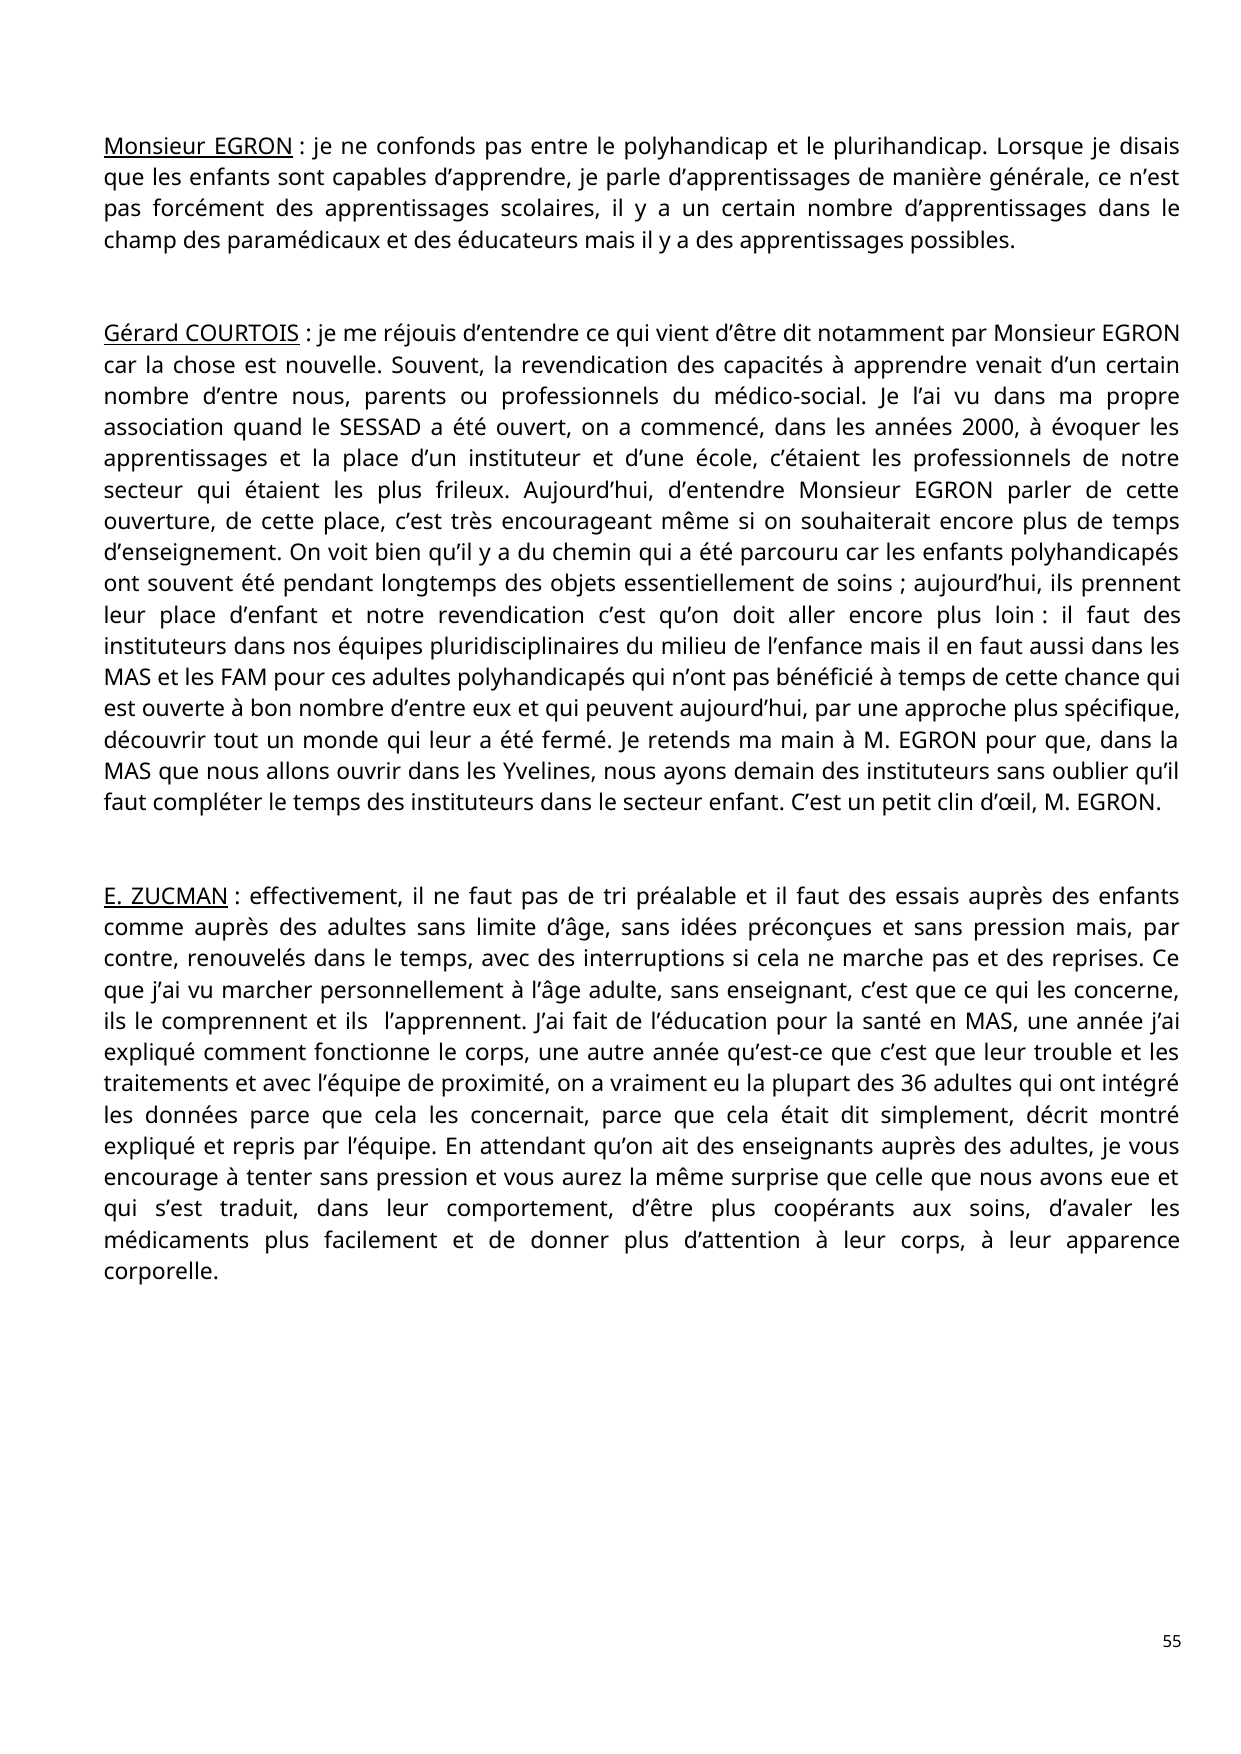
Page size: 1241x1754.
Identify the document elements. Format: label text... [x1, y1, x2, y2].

text Monsieur EGRON : je ne confonds pas entre le polyhandicap et le plurihandicap. Lorsque je disais que les enfants sont capables d’apprendre, je parle d’apprentissages de manière générale, ce n’est pas forcément des apprentissages scolaires, il y a un certain nombre d’apprentissages dans le champ des paramédicaux et des éducateurs mais il y a des apprentissages possibles. [103, 130, 1181, 255]
text E. ZUCMAN : effectivement, il ne faut pas de tri préalable et il faut des essais auprès des enfants comme auprès des adultes sans limite d’âge, sans idées préconçues et sans pression mais, par contre, renouvelés dans le temps, avec des interruptions si cela ne marche pas et des reprises. Ce que j’ai vu marcher personnellement à l’âge adulte, sans enseignant, c’est que ce qui les concerne, ils le comprennent et ils l’apprennent. J’ai fait de l’éducation pour la santé en MAS, une année j’ai expliqué comment fonctionne le corps, une autre année qu’est-ce que c’est que leur trouble et les traitements et avec l’équipe de proximité, on a vraiment eu la plupart des 36 adultes qui ont intégré les données parce que cela les concernait, parce que cela était dit simplement, décrit montré expliqué et repris par l’équipe. En attendant qu’on ait des enseignants auprès des adultes, je vous encourage à tenter sans pression et vous aurez la même surprise que celle que nous avons eue et qui s’est traduit, dans leur comportement, d’être plus coopérants aux soins, d’avaler les médicaments plus facilement et de donner plus d’attention à leur corps, à leur apparence corporelle. [103, 880, 1181, 1286]
text Gérard COURTOIS : je me réjouis d’entendre ce qui vient d’être dit notamment par Monsieur EGRON car la chose est nouvelle. Souvent, la revendication des capacités à apprendre venait d’un certain nombre d’entre nous, parents ou professionnels du médico-social. Je l’ai vu dans ma propre association quand le SESSAD a été ouvert, on a commencé, dans les années 2000, à évoquer les apprentissages et la place d’un instituteur et d’une école, c’étaient les professionnels de notre secteur qui étaient les plus frileux. Aujourd’hui, d’entendre Monsieur EGRON parler de cette ouverture, de cette place, c’est très encourageant même si on souhaiterait encore plus de temps d’enseignement. On voit bien qu’il y a du chemin qui a été parcouru car les enfants polyhandicapés ont souvent été pendant longtemps des objets essentiellement de soins ; aujourd’hui, ils prennent leur place d’enfant et notre revendication c’est qu’on doit aller encore plus loin : il faut des instituteurs dans nos équipes pluridisciplinaires du milieu de l’enfance mais il en faut aussi dans les MAS et les FAM pour ces adultes polyhandicapés qui n’ont pas bénéficié à temps de cette chance qui est ouverte à bon nombre d’entre eux et qui peuvent aujourd’hui, par une approche plus spécifique, découvrir tout un monde qui leur a été fermé. Je retends ma main à M. EGRON pour que, dans la MAS que nous allons ouvrir dans les Yvelines, nous ayons demain des instituteurs sans oublier qu’il faut compléter le temps des instituteurs dans le secteur enfant. C’est un petit clin d’œil, M. EGRON. [103, 317, 1181, 817]
